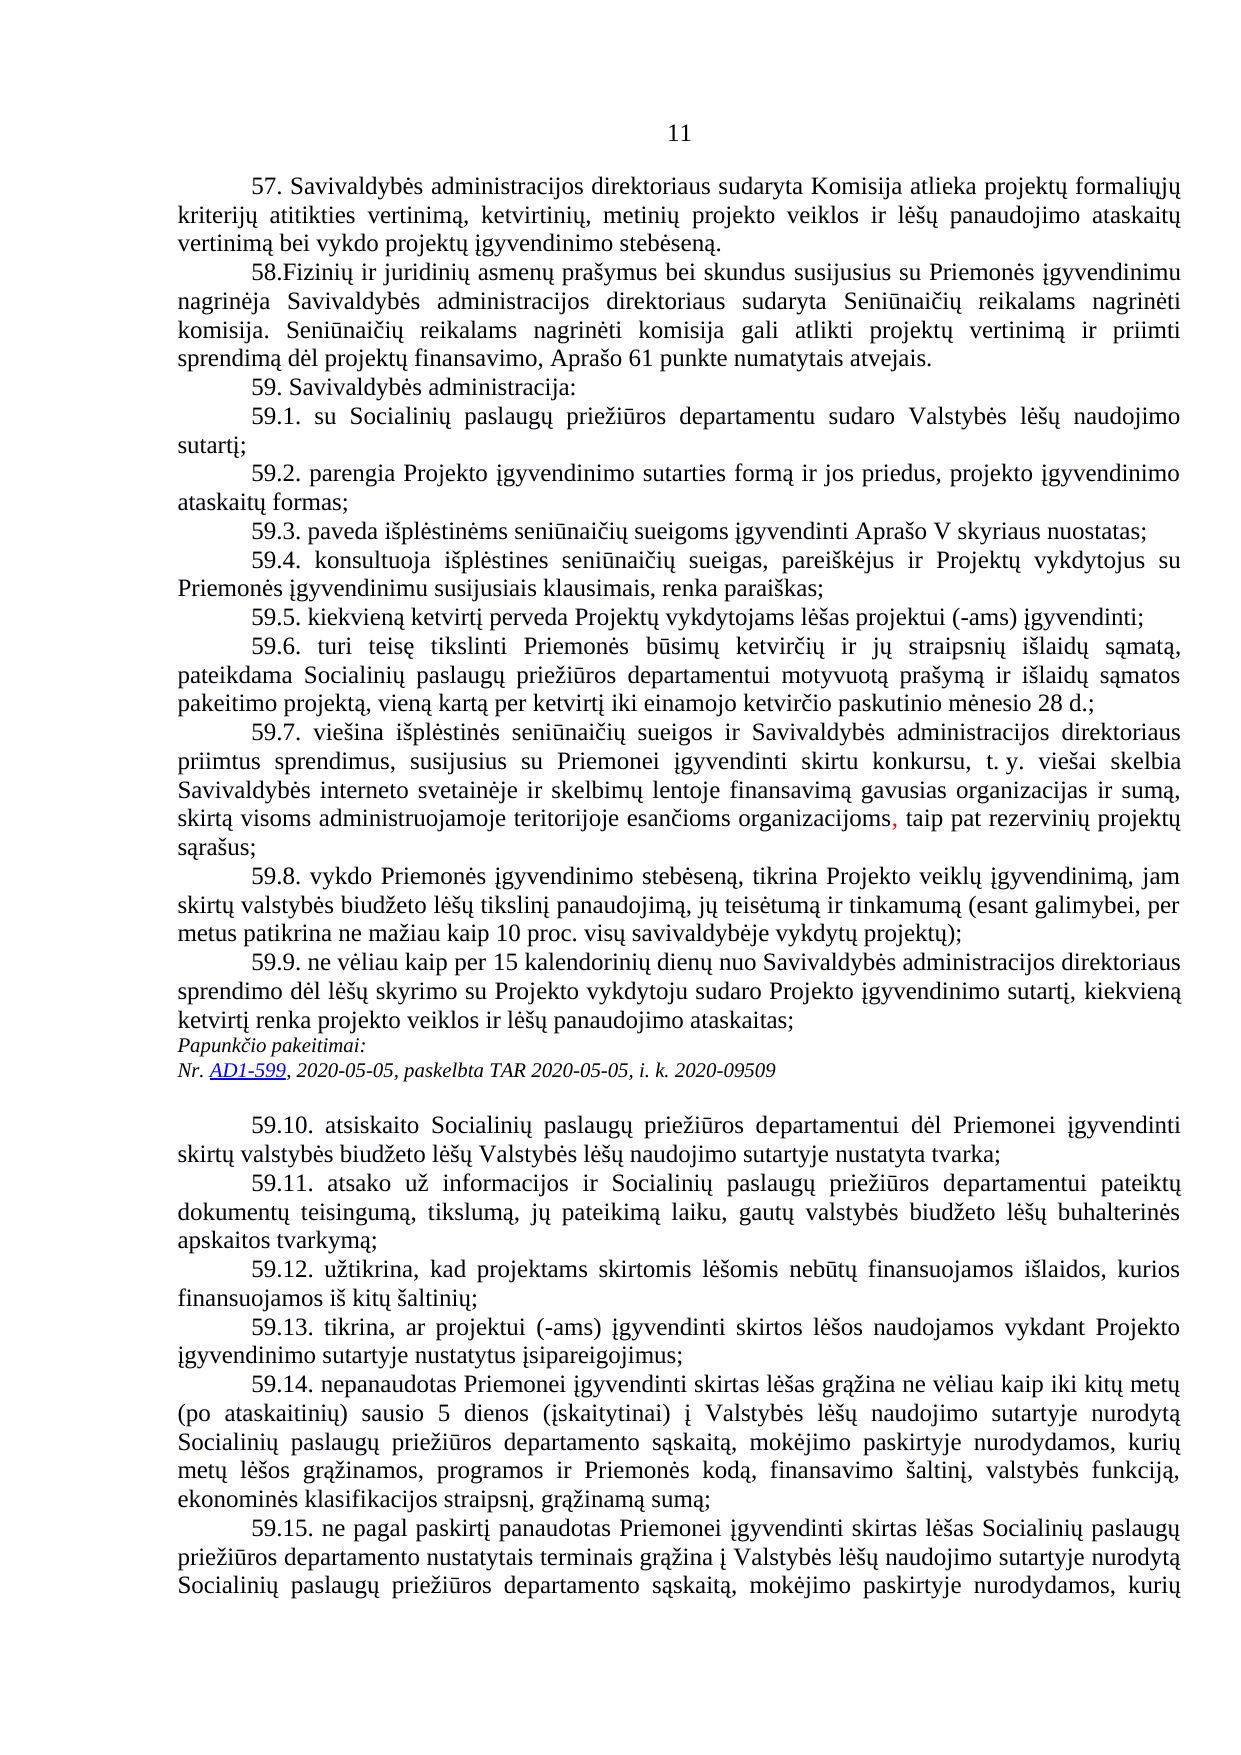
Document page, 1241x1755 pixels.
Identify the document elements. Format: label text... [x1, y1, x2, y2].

text 59.8. vykdo Priemonės įgyvendinimo stebėseną, tikrina Projekto veiklų įgyvendinimą, jam skirtų valstybės biudžeto lėšų tikslinį panaudojimą, jų teisėtumą ir tinkamumą (esant galimybei, per metus patikrina ne mažiau kaip 10 proc. visų savivaldybėje vykdytų projektų); [177, 861, 1181, 947]
text 59.6. turi teisę tikslinti Priemonės būsimų ketvirčių ir jų straipsnių išlaidų sąmatą, pateikdama Socialinių paslaugų priežiūros departamentui motyvuotą prašymą ir išlaidų sąmatos pakeitimo projektą, vieną kartą per ketvirtį iki einamojo ketvirčio paskutinio mėnesio 28 d.; [177, 631, 1181, 717]
text Papunkčio pakeitimai: [177, 1033, 1181, 1057]
text 59.5. kiekvieną ketvirtį perveda Projektų vykdytojams lėšas projektui (-ams) įgyvendinti; [177, 602, 1181, 631]
text Nr. AD1-599, 2020-05-05, paskelbta TAR 2020-05-05, i. k. 2020-09509 [177, 1057, 1181, 1082]
text 59.11. atsako už informacijos ir Socialinių paslaugų priežiūros departamentui pateiktų dokumentų teisingumą, tikslumą, jų pateikimą laiku, gautų valstybės biudžeto lėšų buhalterinės apskaitos tvarkymą; [177, 1168, 1181, 1254]
text 59.4. konsultuoja išplėstines seniūnaičių sueigas, pareiškėjus ir Projektų vykdytojus su Priemonės įgyvendinimu susijusiais klausimais, renka paraiškas; [177, 545, 1181, 602]
text 59.15. ne pagal paskirtį panaudotas Priemonei įgyvendinti skirtas lėšas Socialinių paslaugų priežiūros departamento nustatytais terminais grąžina į Valstybės lėšų naudojimo sutartyje nurodytą Socialinių paslaugų priežiūros departamento sąskaitą, mokėjimo paskirtyje nurodydamos, kurių [177, 1513, 1181, 1599]
text 59.9. ne vėliau kaip per 15 kalendorinių dienų nuo Savivaldybės administracijos direktoriaus sprendimo dėl lėšų skyrimo su Projekto vykdytoju sudaro Projekto įgyvendinimo sutartį, kiekvieną ketvirtį renka projekto veiklos ir lėšų panaudojimo ataskaitas; [177, 947, 1181, 1033]
text 57. Savivaldybės administracijos direktoriaus sudaryta Komisija atlieka projektų formaliųjų kriterijų atitikties vertinimą, ketvirtinių, metinių projekto veiklos ir lėšų panaudojimo ataskaitų vertinimą bei vykdo projektų įgyvendinimo stebėseną. [177, 171, 1181, 257]
text 59.1. su Socialinių paslaugų priežiūros departamentu sudaro Valstybės lėšų naudojimo sutartį; [177, 401, 1181, 458]
text 59.7. viešina išplėstinės seniūnaičių sueigos ir Savivaldybės administracijos direktoriaus priimtus sprendimus, susijusius su Priemonei įgyvendinti skirtu konkursu, t. y. viešai skelbia Savivaldybės interneto svetainėje ir skelbimų lentoje finansavimą gavusias organizacijas ir sumą, skirtą visoms administruojamoje teritorijoje esančioms organizacijoms, taip pat rezervinių projektų sąrašus; [177, 717, 1181, 861]
text 59.12. užtikrina, kad projektams skirtomis lėšomis nebūtų finansuojamos išlaidos, kurios finansuojamos iš kitų šaltinių; [177, 1254, 1181, 1312]
text 59.14. nepanaudotas Priemonei įgyvendinti skirtas lėšas grąžina ne vėliau kaip iki kitų metų (po ataskaitinių) sausio 5 dienos (įskaitytinai) į Valstybės lėšų naudojimo sutartyje nurodytą Socialinių paslaugų priežiūros departamento sąskaitą, mokėjimo paskirtyje nurodydamos, kurių metų lėšos grąžinamos, programos ir Priemonės kodą, finansavimo šaltinį, valstybės funkciją, ekonominės klasifikacijos straipsnį, grąžinamą sumą; [177, 1369, 1181, 1513]
text 59. Savivaldybės administracija: [177, 372, 1181, 401]
text 58.Fizinių ir juridinių asmenų prašymus bei skundus susijusius su Priemonės įgyvendinimu nagrinėja Savivaldybės administracijos direktoriaus sudaryta Seniūnaičių reikalams nagrinėti komisija. Seniūnaičių reikalams nagrinėti komisija gali atlikti projektų vertinimą ir priimti sprendimą dėl projektų finansavimo, Aprašo 61 punkte numatytais atvejais. [177, 257, 1181, 372]
text 59.2. parengia Projekto įgyvendinimo sutarties formą ir jos priedus, projekto įgyvendinimo ataskaitų formas; [177, 458, 1181, 516]
text 59.3. paveda išplėstinėms seniūnaičių sueigoms įgyvendinti Aprašo V skyriaus nuostatas; [177, 516, 1181, 545]
text 59.13. tikrina, ar projektui (-ams) įgyvendinti skirtos lėšos naudojamos vykdant Projekto įgyvendinimo sutartyje nustatytus įsipareigojimus; [177, 1312, 1181, 1369]
text 59.10. atsiskaito Socialinių paslaugų priežiūros departamentui dėl Priemonei įgyvendinti skirtų valstybės biudžeto lėšų Valstybės lėšų naudojimo sutartyje nustatyta tvarka; [177, 1110, 1181, 1168]
